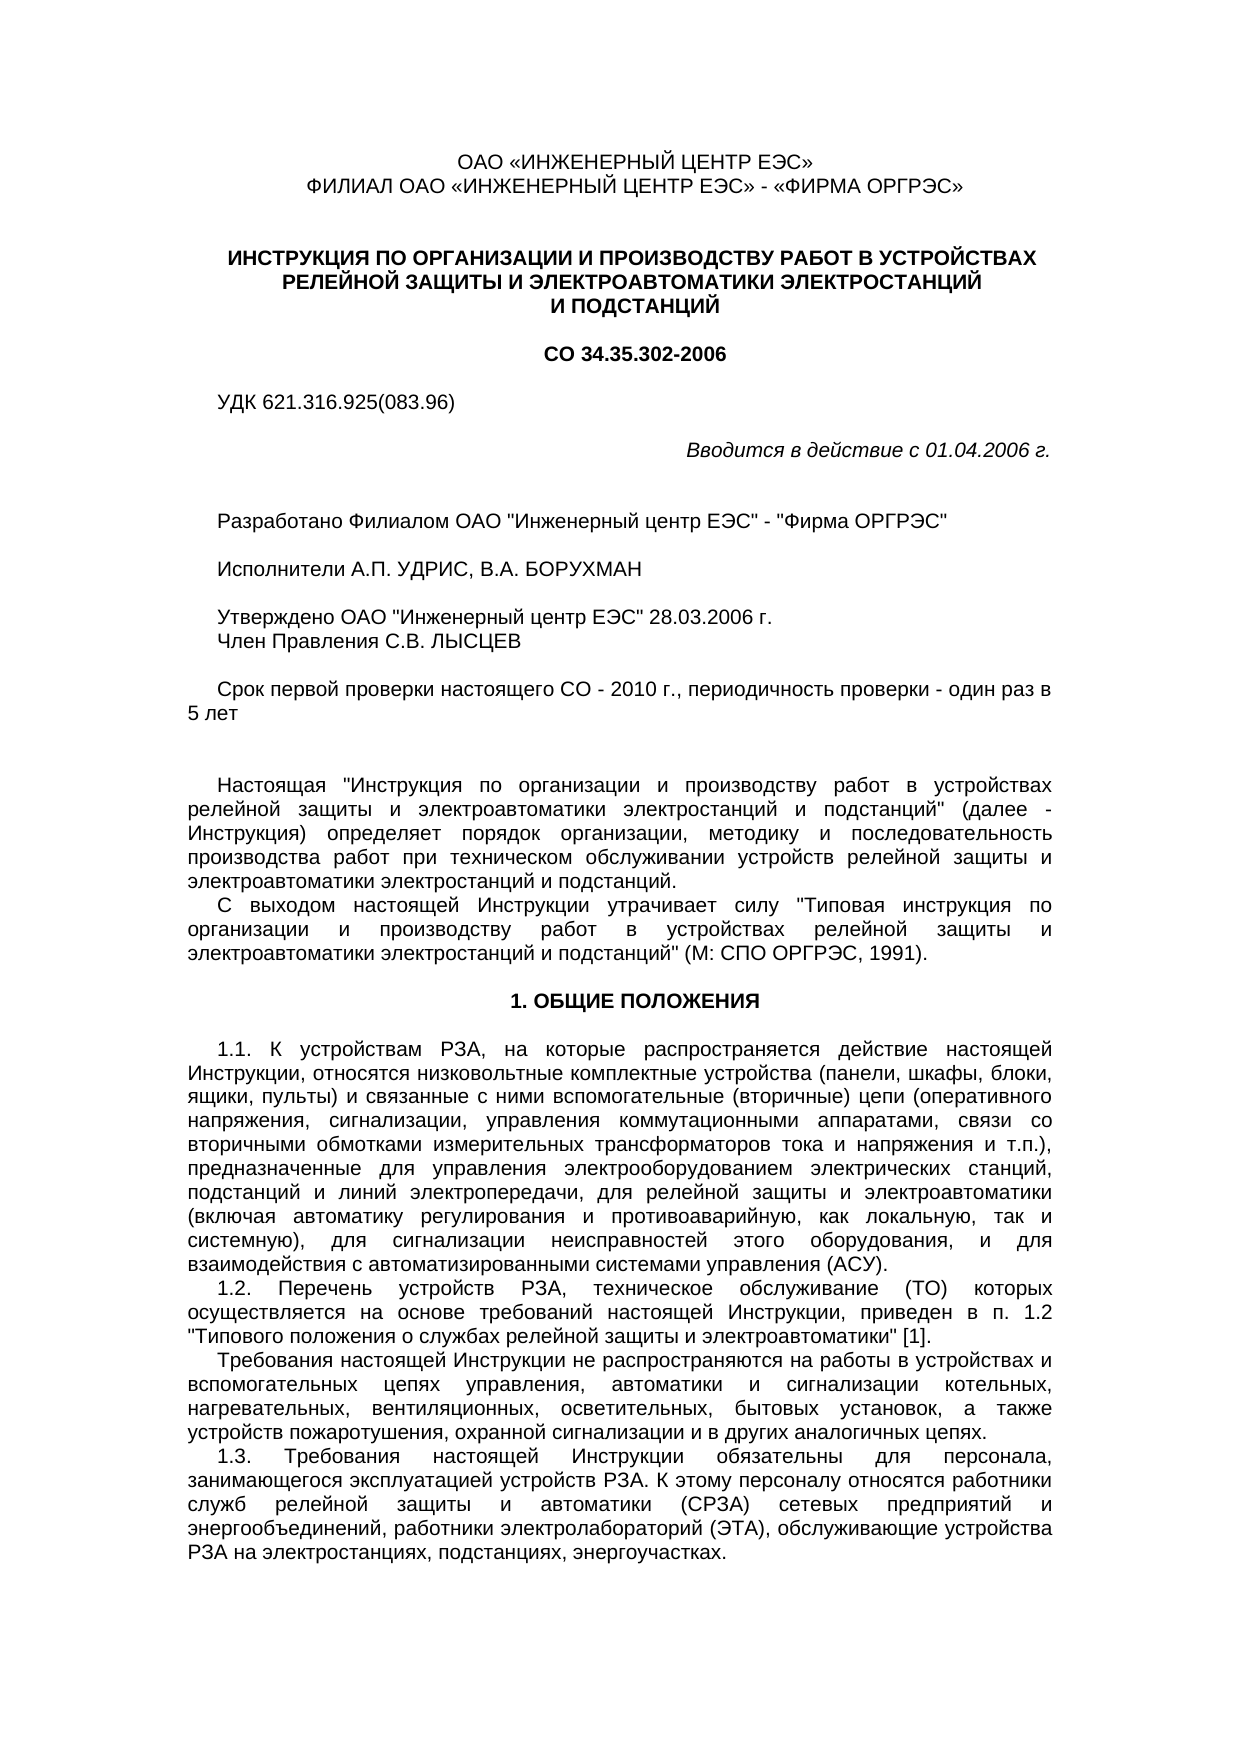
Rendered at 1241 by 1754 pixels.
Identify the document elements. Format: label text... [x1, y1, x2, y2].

text И ПОДСТАНЦИЙ [187, 294, 1053, 318]
text УДК 621.316.925(083.96) [187, 389, 1053, 413]
text 1. ОБЩИЕ ПОЛОЖЕНИЯ [187, 988, 1053, 1012]
text СО 34.35.302-2006 [187, 342, 1053, 366]
text ИНСТРУКЦИЯ ПО ОРГАНИЗАЦИИ И ПРОИЗВОДСТВУ РАБОТ В УСТРОЙСТВАХ [187, 246, 1053, 270]
text Вводится в действие с 01.04.2006 г. [187, 437, 1053, 461]
text 1.2. Перечень устройств РЗА, техническое обслуживание (ТО) которых осуществляется на основе требований настоящей Инструкции, приведен в п. 1.2 "Типового положения о службах релейной защиты и электроавтоматики" [1]. [187, 1276, 1053, 1348]
text Утверждено ОАО "Инженерный центр ЕЭС" 28.03.2006 г. [187, 605, 1053, 629]
text Требования настоящей Инструкции не распространяются на работы в устройствах и вспомогательных цепях управления, автоматики и сигнализации котельных, нагревательных, вентиляционных, осветительных, бытовых установок, а также устройств пожаротушения, охранной сигнализации и в других аналогичных цепях. [187, 1348, 1053, 1444]
text ФИЛИАЛ ОАО «ИНЖЕНЕРНЫЙ ЦЕНТР ЕЭС» - «ФИРМА ОРГРЭС» [187, 174, 1053, 198]
text РЕЛЕЙНОЙ ЗАЩИТЫ И ЭЛЕКТРОАВТОМАТИКИ ЭЛЕКТРОСТАНЦИЙ [187, 270, 1053, 294]
text Срок первой проверки настоящего СО - 2010 г., периодичность проверки - один раз в 5 лет [187, 677, 1053, 725]
text ОАО «ИНЖЕНЕРНЫЙ ЦЕНТР ЕЭС» [187, 150, 1053, 174]
text Исполнители А.П. УДРИС, В.А. БОРУХМАН [187, 557, 1053, 581]
text С выходом настоящей Инструкции утрачивает силу "Типовая инструкция по организации и производству работ в устройствах релейной защиты и электроавтоматики электростанций и подстанций" (М: СПО ОРГРЭС, 1991). [187, 893, 1053, 964]
text Разработано Филиалом ОАО "Инженерный центр ЕЭС" - "Фирма ОРГРЭС" [187, 509, 1053, 533]
text 1.1. К устройствам РЗА, на которые распространяется действие настоящей Инструкции, относятся низковольтные комплектные устройства (панели, шкафы, блоки, ящики, пульты) и связанные с ними вспомогательные (вторичные) цепи (оперативного напряжения, сигнализации, управления коммутационными аппаратами, связи со вторичными обмотками измерительных трансформаторов тока и напряжения и т.п.), предназначенные для управления электрооборудованием электрических станций, подстанций и линий электропередачи, для релейной защиты и электроавтоматики (включая автоматику регулирования и противоаварийную, как локальную, так и системную), для сигнализации неисправностей этого оборудования, и для взаимодействия с автоматизированными системами управления (АСУ). [187, 1036, 1053, 1276]
text 1.3. Требования настоящей Инструкции обязательны для персонала, занимающегося эксплуатацией устройств РЗА. К этому персоналу относятся работники служб релейной защиты и автоматики (СРЗА) сетевых предприятий и энергообъединений, работники электролабораторий (ЭТА), обслуживающие устройства РЗА на электростанциях, подстанциях, энергоучастках. [187, 1444, 1053, 1563]
text Член Правления С.В. ЛЫСЦЕВ [187, 629, 1053, 653]
text Настоящая "Инструкция по организации и производству работ в устройствах релейной защиты и электроавтоматики электростанций и подстанций" (далее - Инструкция) определяет порядок организации, методику и последовательность производства работ при техническом обслуживании устройств релейной защиты и электроавтоматики электростанций и подстанций. [187, 773, 1053, 893]
